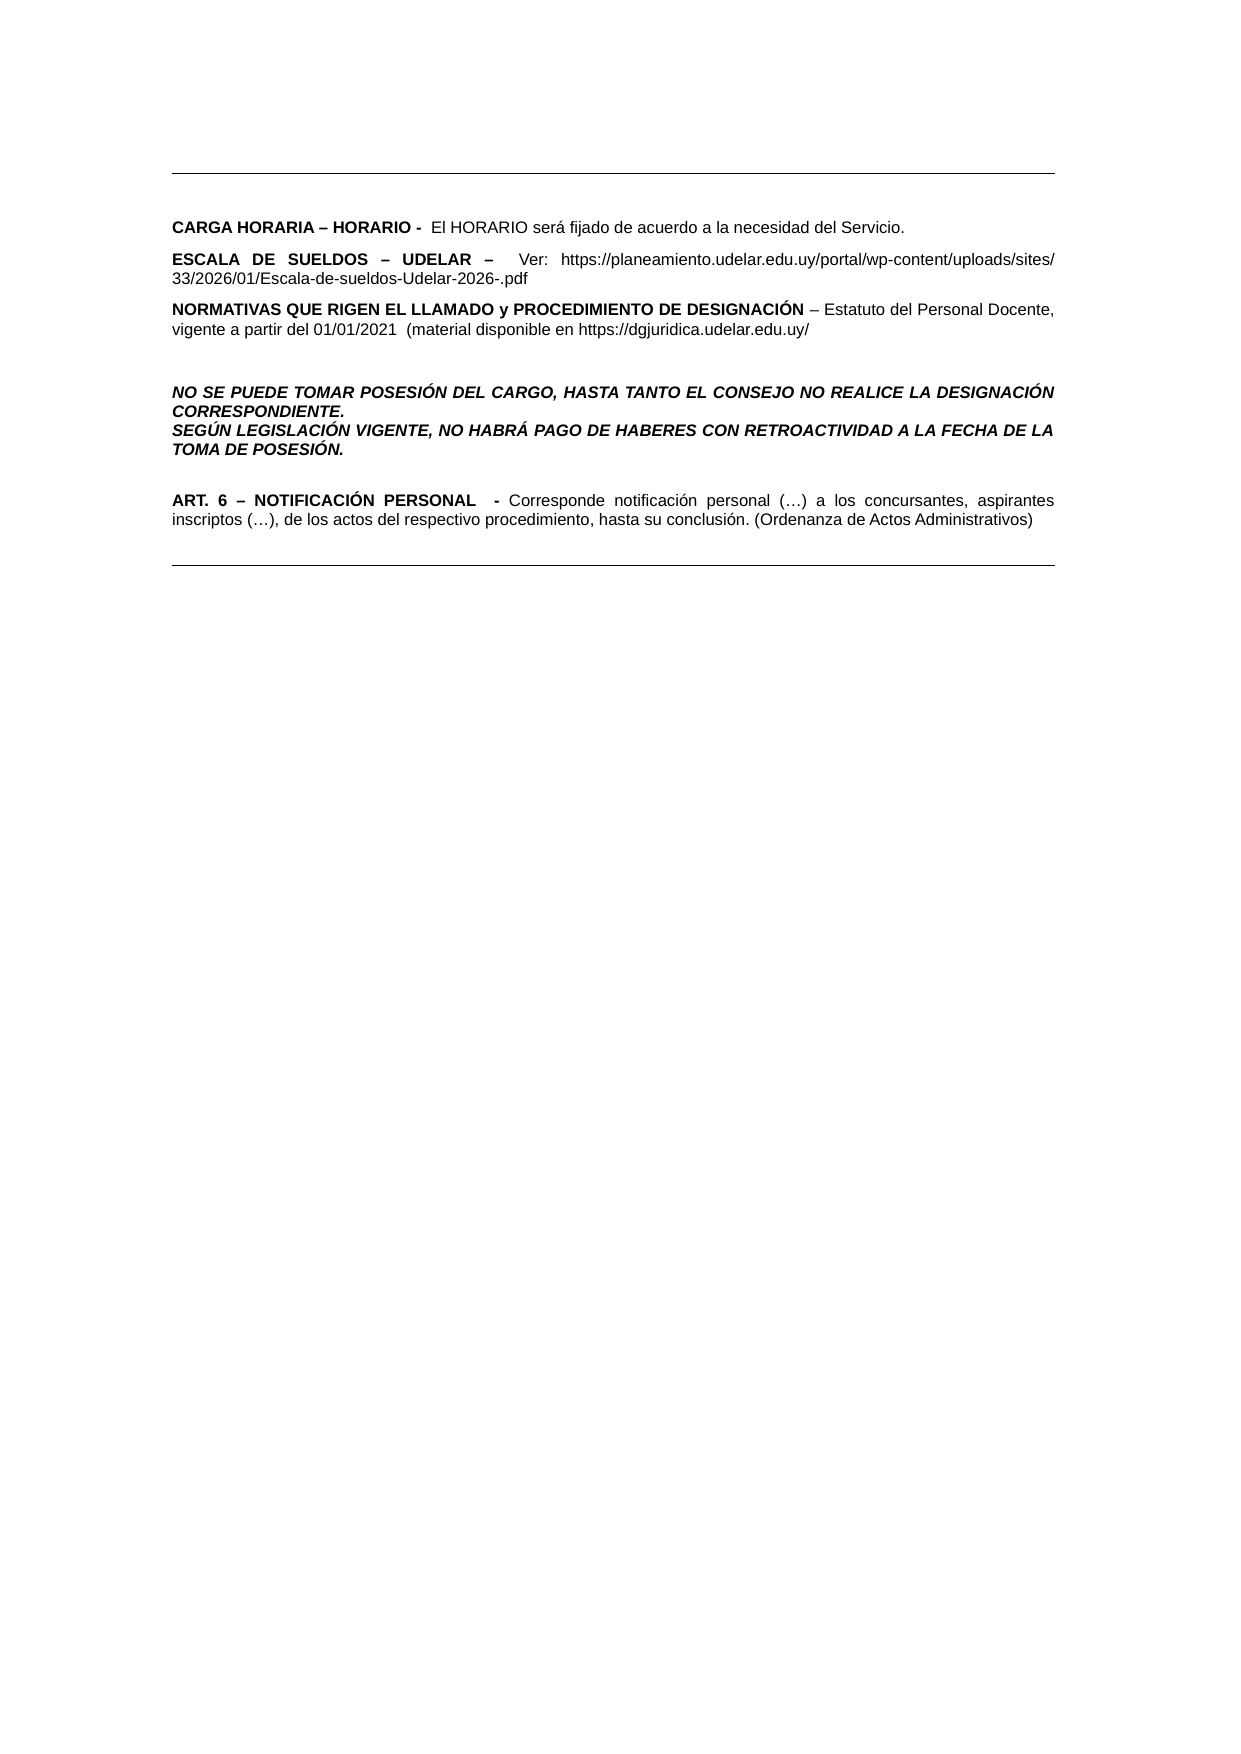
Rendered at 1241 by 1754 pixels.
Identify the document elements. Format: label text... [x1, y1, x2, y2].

text NORMATIVAS QUE RIGEN EL LLAMADO y PROCEDIMIENTO DE DESIGNACIÓN – Estatuto del Personal Docente, vigente a partir del 01/01/2021 (material disponible en https://dgjuridica.udelar.edu.uy/ [172, 300, 1055, 338]
text SEGÚN LEGISLACIÓN VIGENTE, NO HABRÁ PAGO DE HABERES CON RETROACTIVIDAD A LA FECHA DE LA TOMA DE POSESIÓN. [172, 421, 1055, 459]
text CARGA HORARIA – HORARIO - El HORARIO será fijado de acuerdo a la necesidad del Servicio. [172, 218, 1055, 237]
text ESCALA DE SUELDOS – UDELAR – Ver: https://planeamiento.udelar.edu.uy/portal/wp-content/uploads/sites/33/2026/01/Escala-de-sueldos-Udelar-2026-.pdf [172, 249, 1055, 288]
text ART. 6 – NOTIFICACIÓN PERSONAL - Corresponde notificación personal (…) a los concursantes, aspirantes inscriptos (…), de los actos del respectivo procedimiento, hasta su conclusión. (Ordenanza de Actos Administrativos) [172, 491, 1055, 529]
text NO SE PUEDE TOMAR POSESIÓN DEL CARGO, HASTA TANTO EL CONSEJO NO REALICE LA DESIGNACIÓN CORRESPONDIENTE. [172, 383, 1055, 421]
